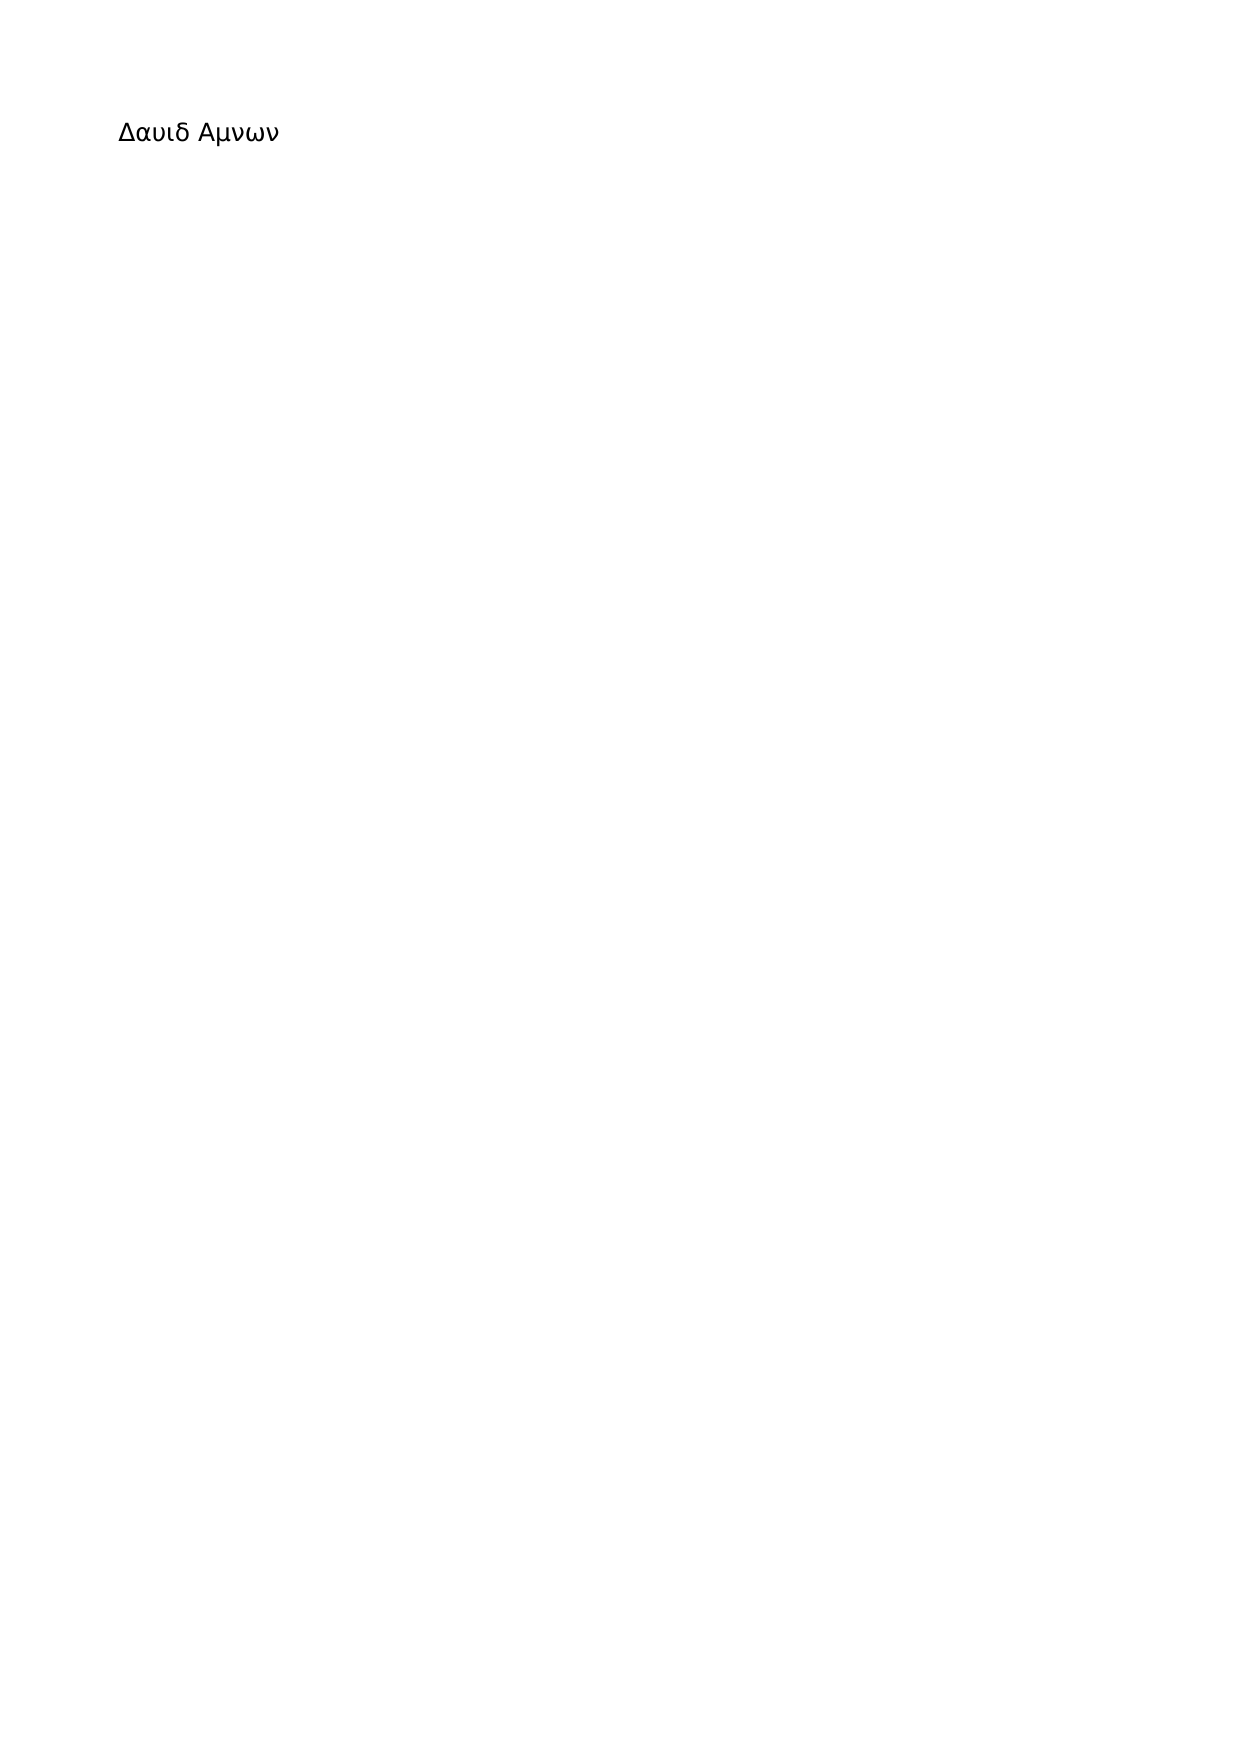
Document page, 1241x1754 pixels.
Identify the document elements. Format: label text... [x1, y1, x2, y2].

text Δαυιδ Αμνων [118, 118, 1122, 147]
